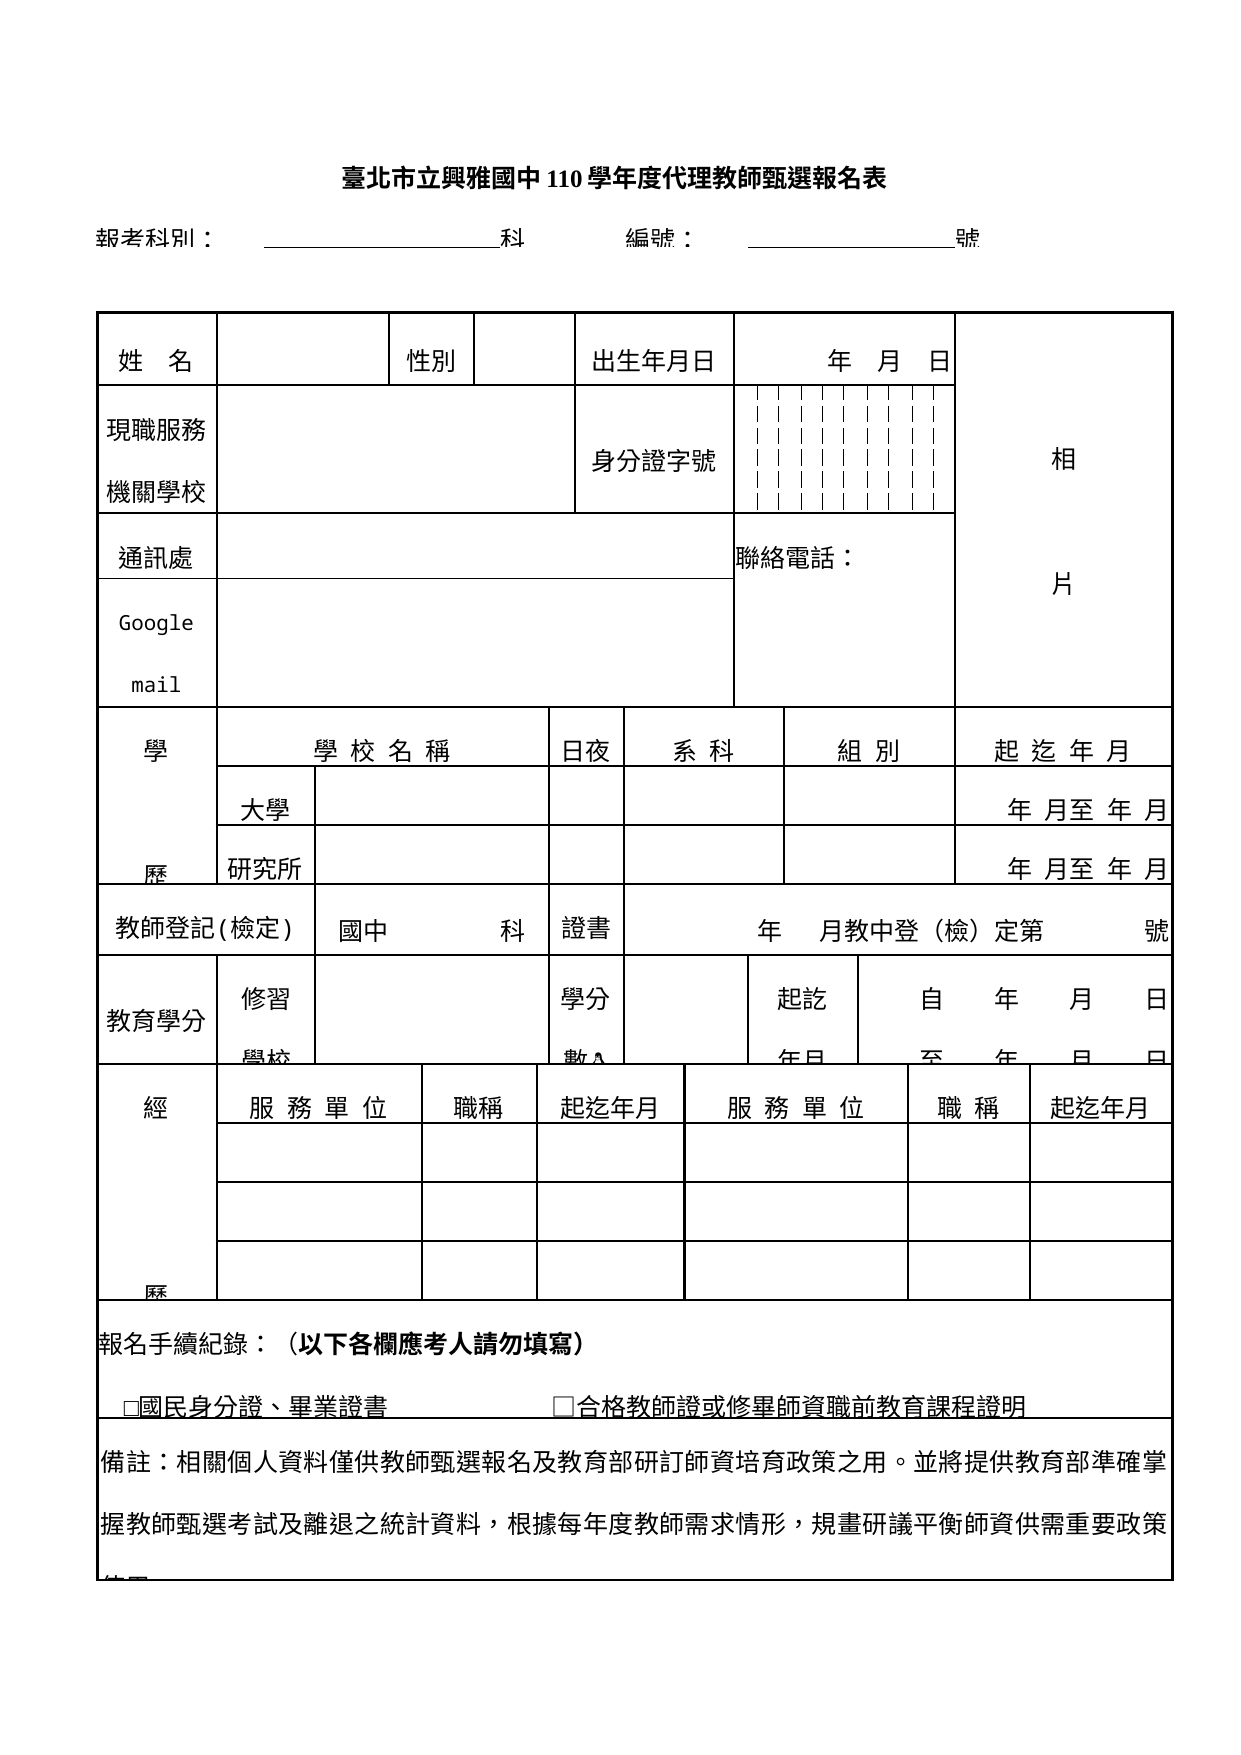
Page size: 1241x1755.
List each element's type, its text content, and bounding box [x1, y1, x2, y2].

table_cell 經 歷 [99, 1065, 216, 1299]
table_cell [423, 1124, 536, 1181]
table_cell [625, 956, 747, 1063]
table_cell [785, 826, 954, 883]
table_cell [913, 386, 934, 512]
table_cell [550, 826, 623, 883]
table_cell [823, 386, 844, 512]
table_cell [686, 1124, 907, 1181]
text 臺北市立興雅國中110學年度代理教師甄選報名表 [94, 134, 1134, 197]
table_cell 研究所 [218, 826, 314, 883]
table_header 年 月 日 [735, 314, 954, 384]
table_cell [757, 386, 778, 512]
table_cell [218, 1183, 421, 1240]
table_cell [218, 1242, 421, 1299]
table_cell [218, 579, 733, 706]
table_cell [1031, 1183, 1171, 1240]
table_cell 教育學分 [99, 956, 216, 1063]
table_cell 職 稱 [909, 1065, 1029, 1122]
table_cell [888, 386, 913, 512]
table_cell 身分證字號 [576, 386, 733, 512]
table_cell 聯絡電話： [735, 514, 954, 706]
table_cell 日夜 間部 [550, 708, 623, 765]
table_cell 國中 科 [316, 885, 548, 954]
table_header 號 [955, 197, 998, 247]
table_cell [218, 514, 733, 577]
table_cell [625, 826, 783, 883]
table_cell [316, 826, 548, 883]
table_cell 起訖 年月 [749, 956, 857, 1063]
table_cell 大學 [218, 767, 314, 824]
table_cell 報名手續紀錄：（以下各欄應考人請勿填寫） □國民身分證、畢業證書 □合格教師證或修畢師資職前教育課程證明 □經歷證明文件（離職或服務證明及聘書） □自傳 □切結書 □其他 [99, 1301, 1171, 1417]
table_cell [550, 767, 623, 824]
table_cell 年 月至 年 月 [956, 767, 1171, 824]
table_cell 年 月教中登（檢）定第 號 [625, 885, 1171, 954]
table_header 性別 [390, 314, 473, 384]
table_cell 備註：相關個人資料僅供教師甄選報名及教育部研訂師資培育政策之用。並將提供教育部準確掌握教師甄選考試及離退之統計資料，根據每年度教師需求情形，規畫研議平衡師資供需重要政策使用。 填表人（簡章規定及本表備註說明本人已知悉並同意） 親自簽名或蓋章： 填表日期： 年 月 日 [99, 1419, 1171, 1578]
table_cell [934, 386, 954, 512]
table_header 姓 名 [99, 314, 216, 384]
table_cell 自 年 月 日 至 年 月 日 （師大校院畢業者免填） [859, 956, 1171, 1063]
table_cell [316, 767, 548, 824]
table_header 科 編號： [500, 197, 748, 247]
table_cell 修習 學校 [218, 956, 314, 1063]
table_cell Google mail [99, 579, 216, 706]
table_cell [686, 1242, 907, 1299]
table_cell [538, 1124, 683, 1181]
table_cell 服 務 單 位 [218, 1065, 421, 1122]
table_cell [218, 1124, 421, 1181]
table_header [475, 314, 574, 384]
table_cell 教師登記(檢定) 種類 [99, 885, 314, 954]
table_cell 證書 字號 [550, 885, 623, 954]
table_cell 系 科 [625, 708, 783, 765]
table_header 出生年月日 [576, 314, 733, 384]
table_cell [218, 386, 574, 512]
table_cell [909, 1124, 1029, 1181]
table_cell [538, 1183, 683, 1240]
table_cell 年 月至 年 月 [956, 826, 1171, 883]
table_cell [844, 386, 867, 512]
table_cell [909, 1183, 1029, 1240]
table_cell 服 務 單 位 [686, 1065, 907, 1122]
table_cell 職稱 [423, 1065, 536, 1122]
table_header [748, 197, 955, 247]
table_cell [867, 386, 888, 512]
table_cell [423, 1183, 536, 1240]
table_cell 通訊處 [99, 514, 216, 577]
table_cell 學分數 [550, 956, 623, 1063]
table_cell 組 別 [785, 708, 954, 765]
table_cell [316, 956, 548, 1063]
table_header [264, 197, 500, 247]
table_cell [1031, 1124, 1171, 1181]
table_cell 起迄年月 [1031, 1065, 1171, 1122]
table_cell 起迄年月 [538, 1065, 683, 1122]
table_cell [778, 386, 802, 512]
table_cell [909, 1242, 1029, 1299]
table_header [218, 314, 388, 384]
table_cell [1031, 1242, 1171, 1299]
table_cell [735, 386, 757, 512]
table_header 報考科別： [95, 197, 264, 247]
table_cell 起 迄 年 月 [956, 708, 1171, 765]
table_cell [538, 1242, 683, 1299]
table_cell [625, 767, 783, 824]
table_cell [802, 386, 823, 512]
table_cell [423, 1242, 536, 1299]
table_cell 學 校 名 稱 [218, 708, 548, 765]
table_cell [785, 767, 954, 824]
table_cell 現職服務 機關學校 [99, 386, 216, 512]
table_header 相 片 [956, 314, 1171, 706]
table_cell [686, 1183, 907, 1240]
table_cell 學 歷 [99, 708, 216, 883]
